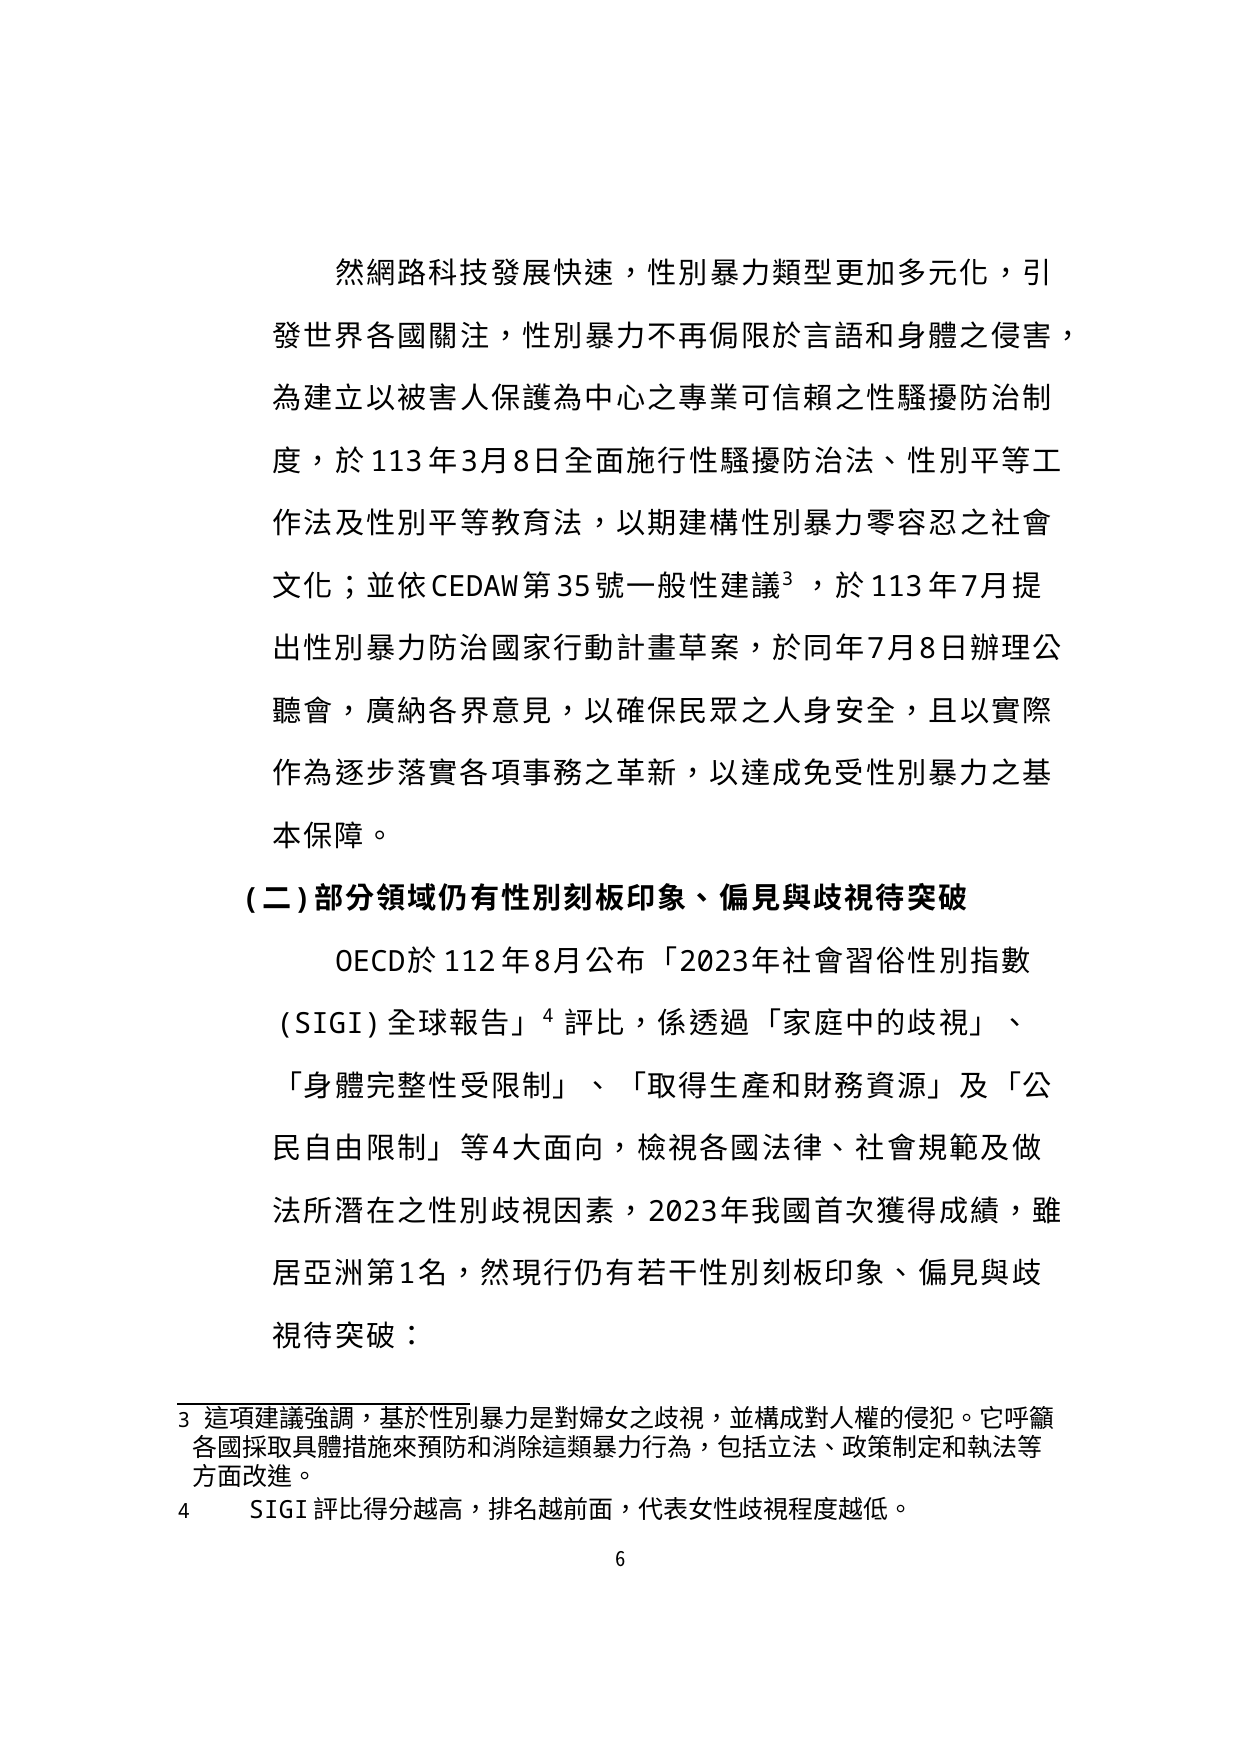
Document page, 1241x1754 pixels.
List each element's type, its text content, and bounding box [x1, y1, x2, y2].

text 這項建議強調，基於性別暴力是對婦女之歧視，並構成對人權的侵犯。它呼籲各國採取具體措施來預防和消除這類暴力行為，包括立法、政策制定和執法等方面改進。 [177, 1404, 1063, 1491]
text OECD於112年8月公布「2023年社會習俗性別指數(SIGI)全球報告」評比，係透過「家庭中的歧視」、「身體完整性受限制」、「取得生產和財務資源」及「公民自由限制」等4大面向，檢視各國法律、社會規範及做法所潛在之性別歧視因素，2023年我國首次獲得成績，雖居亞洲第1名，然現行仍有若干性別刻板印象、偏見與歧視待突破： [266, 917, 1063, 1354]
text 然網路科技發展快速，性別暴力類型更加多元化，引發世界各國關注，性別暴力不再侷限於言語和身體之侵害，為建立以被害人保護為中心之專業可信賴之性騷擾防治制度，於113年3月8日全面施行性騷擾防治法、性別平等工作法及性別平等教育法，以期建構性別暴力零容忍之社會文化；並依CEDAW第35號一般性建議，於113年7月提出性別暴力防治國家行動計畫草案，於同年7月8日辦理公聽會，廣納各界意見，以確保民眾之人身安全，且以實際作為逐步落實各項事務之革新，以達成免受性別暴力之基本保障。 [266, 229, 1063, 854]
text (二)部分領域仍有性別刻板印象、偏見與歧視待突破 [236, 854, 1063, 917]
text SIGI評比得分越高，排名越前面，代表女性歧視程度越低。 [177, 1491, 1063, 1525]
